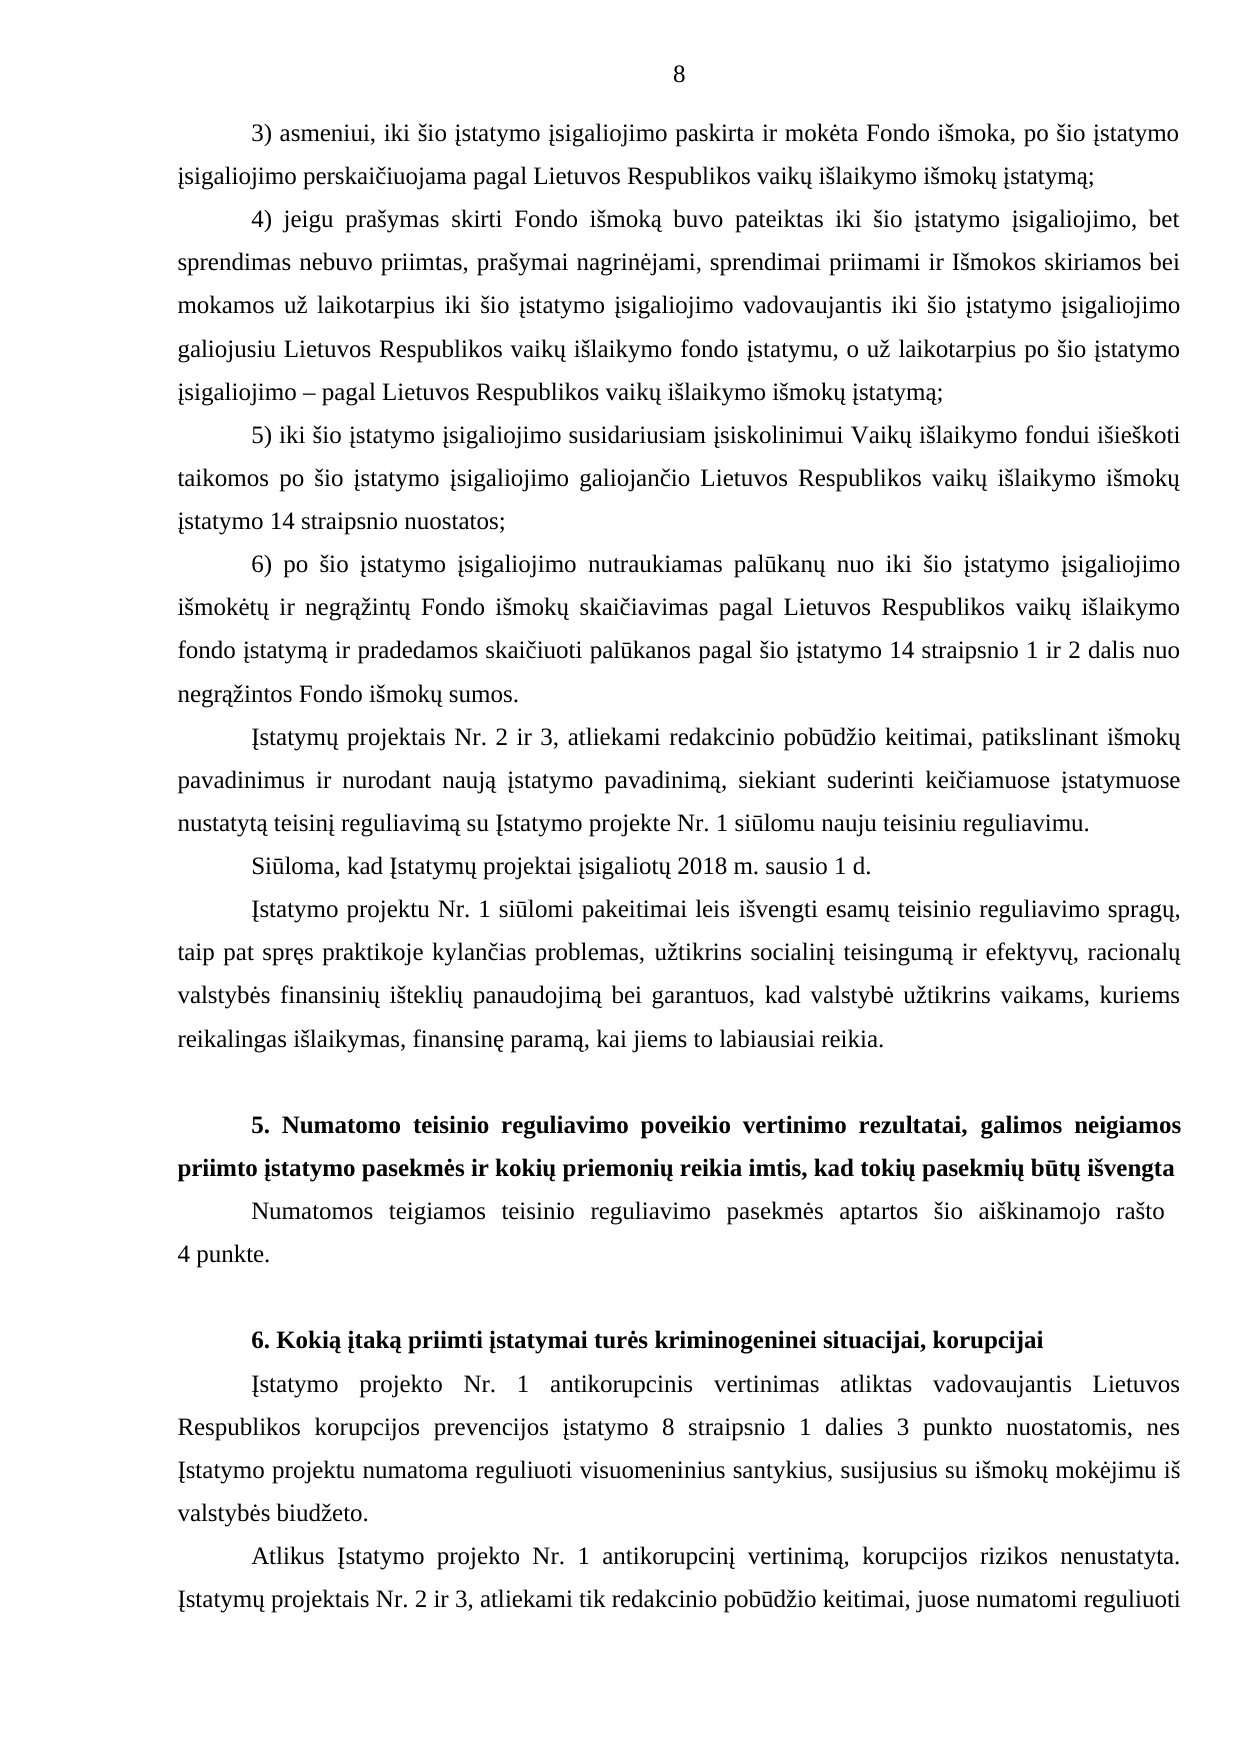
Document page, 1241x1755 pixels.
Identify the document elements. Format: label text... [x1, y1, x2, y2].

text 3) asmeniui, iki šio įstatymo įsigaliojimo paskirta ir mokėta Fondo išmoka, po šio įstatymo įsigaliojimo perskaičiuojama pagal Lietuvos Respublikos vaikų išlaikymo išmokų įstatymą; [177, 118, 1181, 190]
text 4) jeigu prašymas skirti Fondo išmoką buvo pateiktas iki šio įstatymo įsigaliojimo, bet sprendimas nebuvo priimtas, prašymai nagrinėjami, sprendimai priimami ir Išmokos skiriamos bei mokamos už laikotarpius iki šio įstatymo įsigaliojimo vadovaujantis iki šio įstatymo įsigaliojimo galiojusiu Lietuvos Respublikos vaikų išlaikymo fondo įstatymu, o už laikotarpius po šio įstatymo įsigaliojimo – pagal Lietuvos Respublikos vaikų išlaikymo išmokų įstatymą; [177, 204, 1181, 406]
text 5. Numatomo teisinio reguliavimo poveikio vertinimo rezultatai, galimos neigiamos priimto įstatymo pasekmės ir kokių priemonių reikia imtis, kad tokių pasekmių būtų išvengta [177, 1110, 1181, 1182]
text Įstatymų projektais Nr. 2 ir 3, atliekami redakcinio pobūdžio keitimai, patikslinant išmokų pavadinimus ir nurodant naują įstatymo pavadinimą, siekiant suderinti keičiamuose įstatymuose nustatytą teisinį reguliavimą su Įstatymo projekte Nr. 1 siūlomu nauju teisiniu reguliavimu. [177, 722, 1181, 837]
text 6) po šio įstatymo įsigaliojimo nutraukiamas palūkanų nuo iki šio įstatymo įsigaliojimo išmokėtų ir negrąžintų Fondo išmokų skaičiavimas pagal Lietuvos Respublikos vaikų išlaikymo fondo įstatymą ir pradedamos skaičiuoti palūkanos pagal šio įstatymo 14 straipsnio 1 ir 2 dalis nuo negrąžintos Fondo išmokų sumos. [177, 549, 1181, 707]
text Numatomos teigiamos teisinio reguliavimo pasekmės aptartos šio aiškinamojo rašto 4 punkte. [177, 1196, 1181, 1268]
text 5) iki šio įstatymo įsigaliojimo susidariusiam įsiskolinimui Vaikų išlaikymo fondui išieškoti taikomos po šio įstatymo įsigaliojimo galiojančio Lietuvos Respublikos vaikų išlaikymo išmokų įstatymo 14 straipsnio nuostatos; [177, 420, 1181, 535]
text Atlikus Įstatymo projekto Nr. 1 antikorupcinį vertinimą, korupcijos rizikos nenustatyta. Įstatymų projektais Nr. 2 ir 3, atliekami tik redakcinio pobūdžio keitimai, juose numatomi reguliuoti [177, 1541, 1181, 1613]
text Siūloma, kad Įstatymų projektai įsigaliotų 2018 m. sausio 1 d. [177, 851, 1181, 880]
text 6. Kokią įtaką priimti įstatymai turės kriminogeninei situacijai, korupcijai [177, 1326, 1181, 1354]
text Įstatymo projekto Nr. 1 antikorupcinis vertinimas atliktas vadovaujantis Lietuvos Respublikos korupcijos prevencijos įstatymo 8 straipsnio 1 dalies 3 punkto nuostatomis, nes Įstatymo projektu numatoma reguliuoti visuomeninius santykius, susijusius su išmokų mokėjimu iš valstybės biudžeto. [177, 1369, 1181, 1527]
text Įstatymo projektu Nr. 1 siūlomi pakeitimai leis išvengti esamų teisinio reguliavimo spragų, taip pat spręs praktikoje kylančias problemas, užtikrins socialinį teisingumą ir efektyvų, racionalų valstybės finansinių išteklių panaudojimą bei garantuos, kad valstybė užtikrins vaikams, kuriems reikalingas išlaikymas, finansinę paramą, kai jiems to labiausiai reikia. [177, 894, 1181, 1052]
